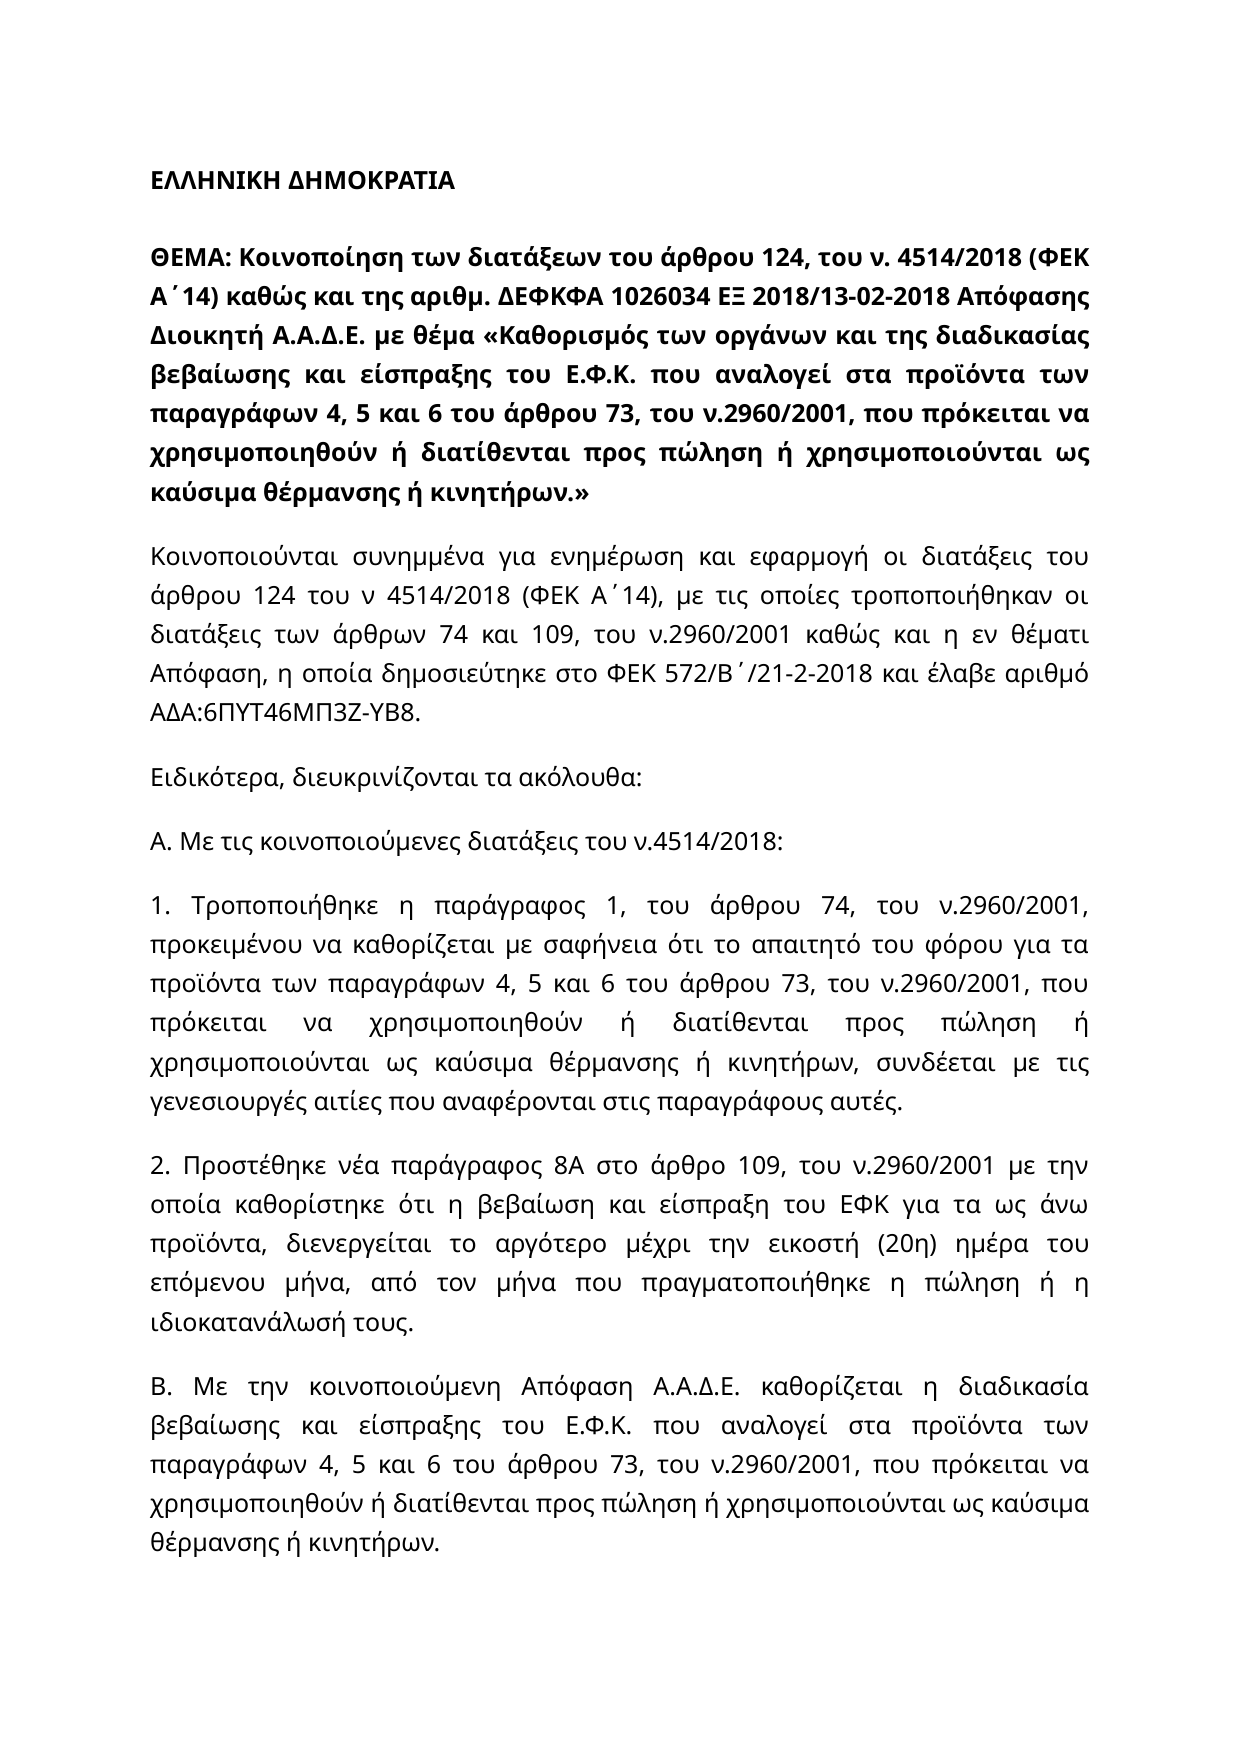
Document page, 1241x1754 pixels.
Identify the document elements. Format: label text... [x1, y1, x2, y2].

text Β. Με την κοινοποιούμενη Απόφαση Α.Α.Δ.Ε. καθορίζεται η διαδικασία βεβαίωσης και είσπραξης του Ε.Φ.Κ. που αναλογεί στα προϊόντα των παραγράφων 4, 5 και 6 του άρθρου 73, του ν.2960/2001, που πρόκειται να χρησιμοποιηθούν ή διατίθενται προς πώληση ή χρησιμοποιούνται ως καύσιμα θέρμανσης ή κινητήρων. [150, 1368, 1090, 1559]
title ΕΛΛΗΝΙΚΗ ΔΗΜΟΚΡΑΤΙΑ [150, 162, 1090, 197]
text Κοινοποιούνται συνημμένα για ενημέρωση και εφαρμογή οι διατάξεις του άρθρου 124 του ν 4514/2018 (ΦΕΚ Α΄14), με τις οποίες τροποποιήθηκαν οι διατάξεις των άρθρων 74 και 109, του ν.2960/2001 καθώς και η εν θέματι Απόφαση, η οποία δημοσιεύτηκε στο ΦΕΚ 572/Β΄/21-2-2018 και έλαβε αριθμό ΑΔΑ:6ΠΥΤ46ΜΠ3Ζ-ΥΒ8. [150, 538, 1090, 729]
text 2. Προστέθηκε νέα παράγραφος 8Α στο άρθρο 109, του ν.2960/2001 με την οποία καθορίστηκε ότι η βεβαίωση και είσπραξη του ΕΦΚ για τα ως άνω προϊόντα, διενεργείται το αργότερο μέχρι την εικοστή (20η) ημέρα του επόμενου μήνα, από τον μήνα που πραγματοποιήθηκε η πώληση ή η ιδιοκατανάλωσή τους. [150, 1147, 1090, 1338]
text ΘΕΜΑ: Κοινοποίηση των διατάξεων του άρθρου 124, του ν. 4514/2018 (ΦΕΚ Α΄14) καθώς και της αριθμ. ΔΕΦΚΦΑ 1026034 ΕΞ 2018/13-02-2018 Απόφασης Διοικητή Α.Α.Δ.Ε. με θέμα «Καθορισμός των οργάνων και της διαδικασίας βεβαίωσης και είσπραξης του Ε.Φ.Κ. που αναλογεί στα προϊόντα των παραγράφων 4, 5 και 6 του άρθρου 73, του ν.2960/2001, που πρόκειται να χρησιμοποιηθούν ή διατίθενται προς πώληση ή χρησιμοποιούνται ως καύσιμα θέρμανσης ή κινητήρων.» [150, 239, 1090, 508]
text 1. Tροποποιήθηκε η παράγραφος 1, του άρθρου 74, του ν.2960/2001, προκειμένου να καθορίζεται με σαφήνεια ότι το απαιτητό του φόρου για τα προϊόντα των παραγράφων 4, 5 και 6 του άρθρου 73, του ν.2960/2001, που πρόκειται να χρησιμοποιηθούν ή διατίθενται προς πώληση ή χρησιμοποιούνται ως καύσιμα θέρμανσης ή κινητήρων, συνδέεται με τις γενεσιουργές αιτίες που αναφέρονται στις παραγράφους αυτές. [150, 887, 1090, 1117]
text Α. Με τις κοινοποιούμενες διατάξεις του ν.4514/2018: [150, 823, 1090, 857]
text Ειδικότερα, διευκρινίζονται τα ακόλουθα: [150, 759, 1090, 793]
